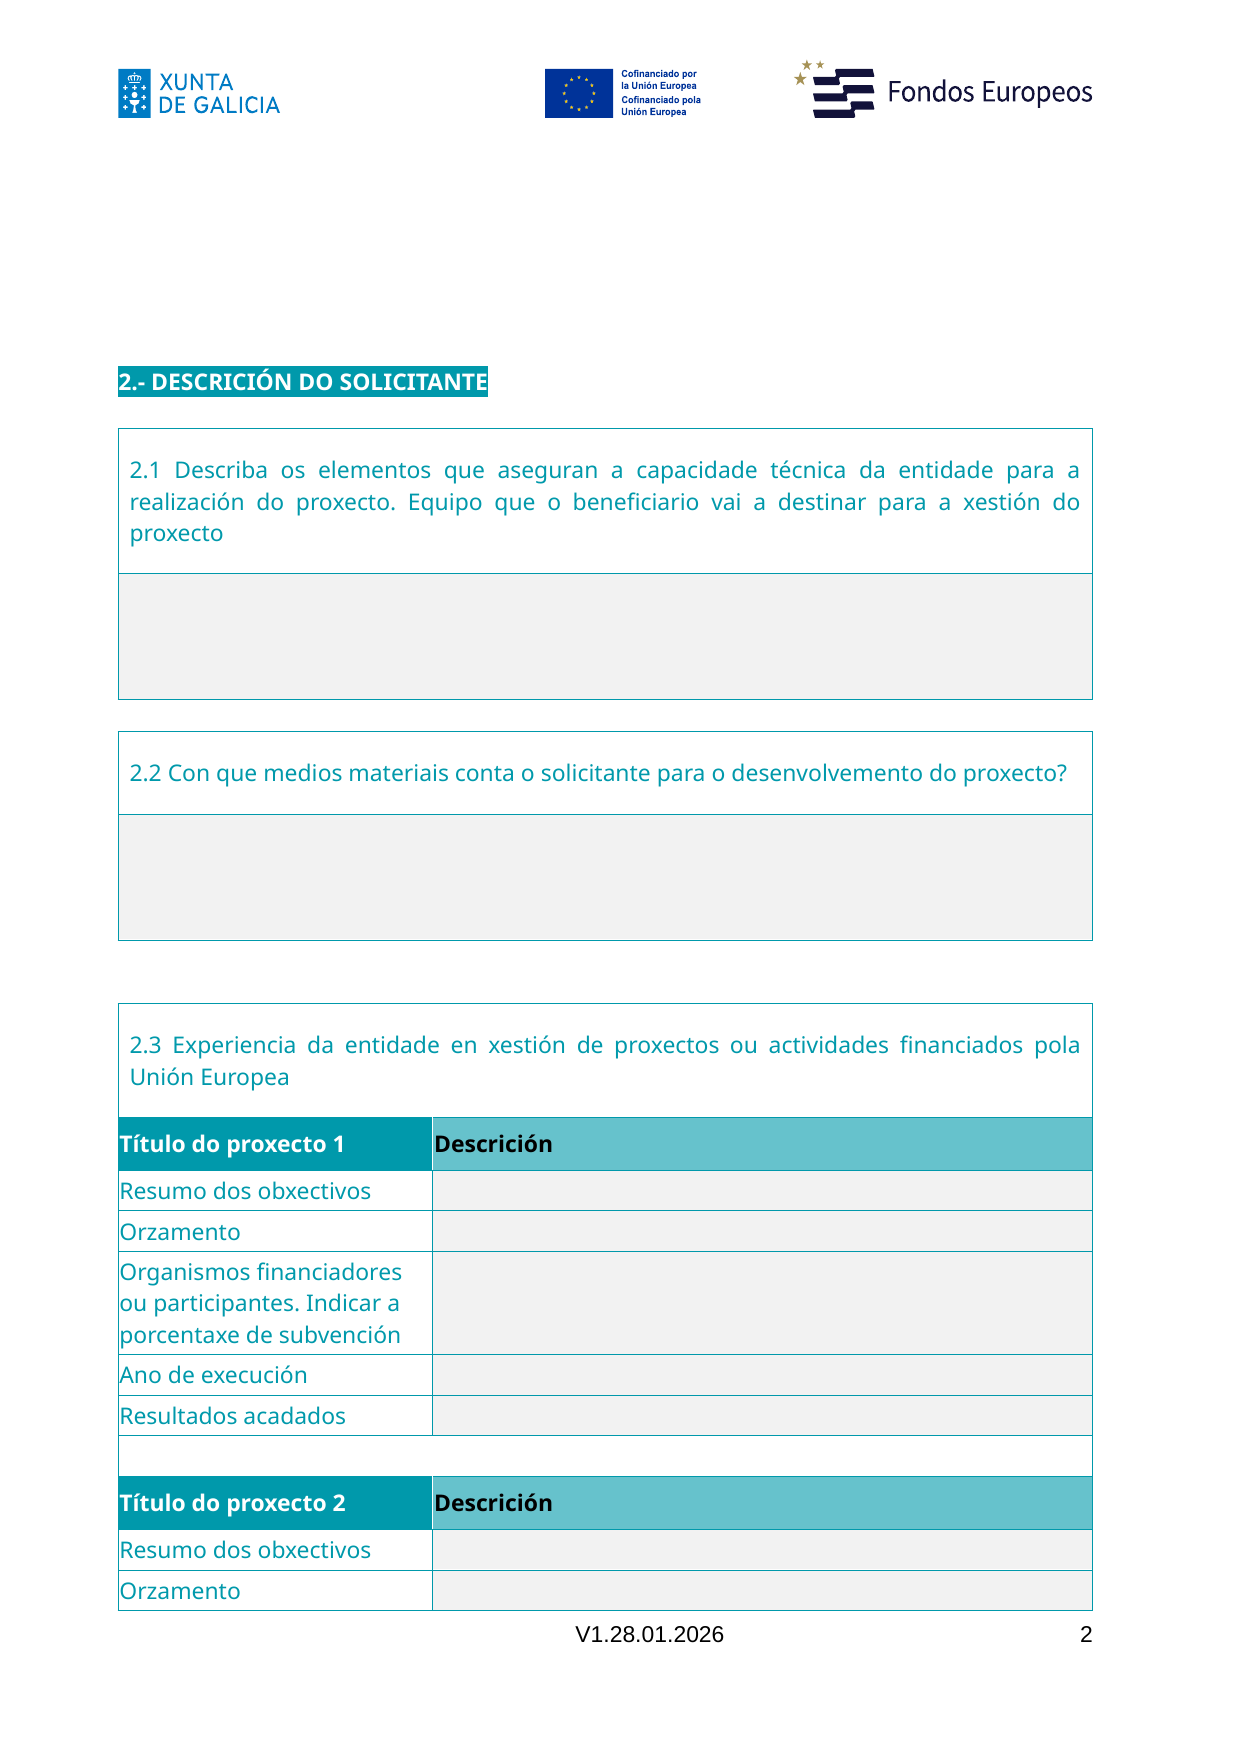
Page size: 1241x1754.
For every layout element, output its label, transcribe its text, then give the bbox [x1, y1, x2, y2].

table_cell [433, 1171, 1092, 1210]
table_cell [433, 1530, 1092, 1569]
table_cell [119, 815, 1092, 939]
subtitle 2.- DESCRICIÓN DO SOLICITANTE [488, 366, 1092, 397]
table_cell Orzamento [119, 1211, 432, 1251]
table_header 2.1 Describa os elementos que aseguran a capacidade técnica da entidade para a realización do proxecto. Equipo que o beneficiario vai a destinar para a xestión do proxecto [119, 429, 1092, 573]
table_cell Descrición [433, 1477, 1092, 1529]
table_cell Resumo dos obxectivos [119, 1530, 432, 1569]
table_header 2.3 Experiencia da entidade en xestión de proxectos ou actividades financiados pola Unión Europea [119, 1004, 1092, 1117]
table_cell [119, 574, 1092, 699]
table_cell [433, 1396, 1092, 1435]
table_cell Ano de execución [119, 1355, 432, 1395]
table_cell [433, 1355, 1092, 1395]
table_cell [119, 1436, 1092, 1476]
table_cell [433, 1571, 1092, 1610]
table_cell Título do proxecto 2 [119, 1477, 432, 1529]
table_cell Organismos financiadores ou participantes. Indicar a porcentaxe de subvención [119, 1252, 432, 1354]
table_cell [433, 1252, 1092, 1354]
table_cell Descrición [433, 1118, 1092, 1170]
table_cell Orzamento [119, 1571, 432, 1610]
table_cell Título do proxecto 1 [119, 1118, 432, 1170]
table_cell [433, 1211, 1092, 1251]
table_cell Resumo dos obxectivos [119, 1171, 432, 1210]
table_cell Resultados acadados [119, 1396, 432, 1435]
table_header 2.2 Con que medios materiais conta o solicitante para o desenvolvemento do proxecto? [119, 732, 1092, 813]
